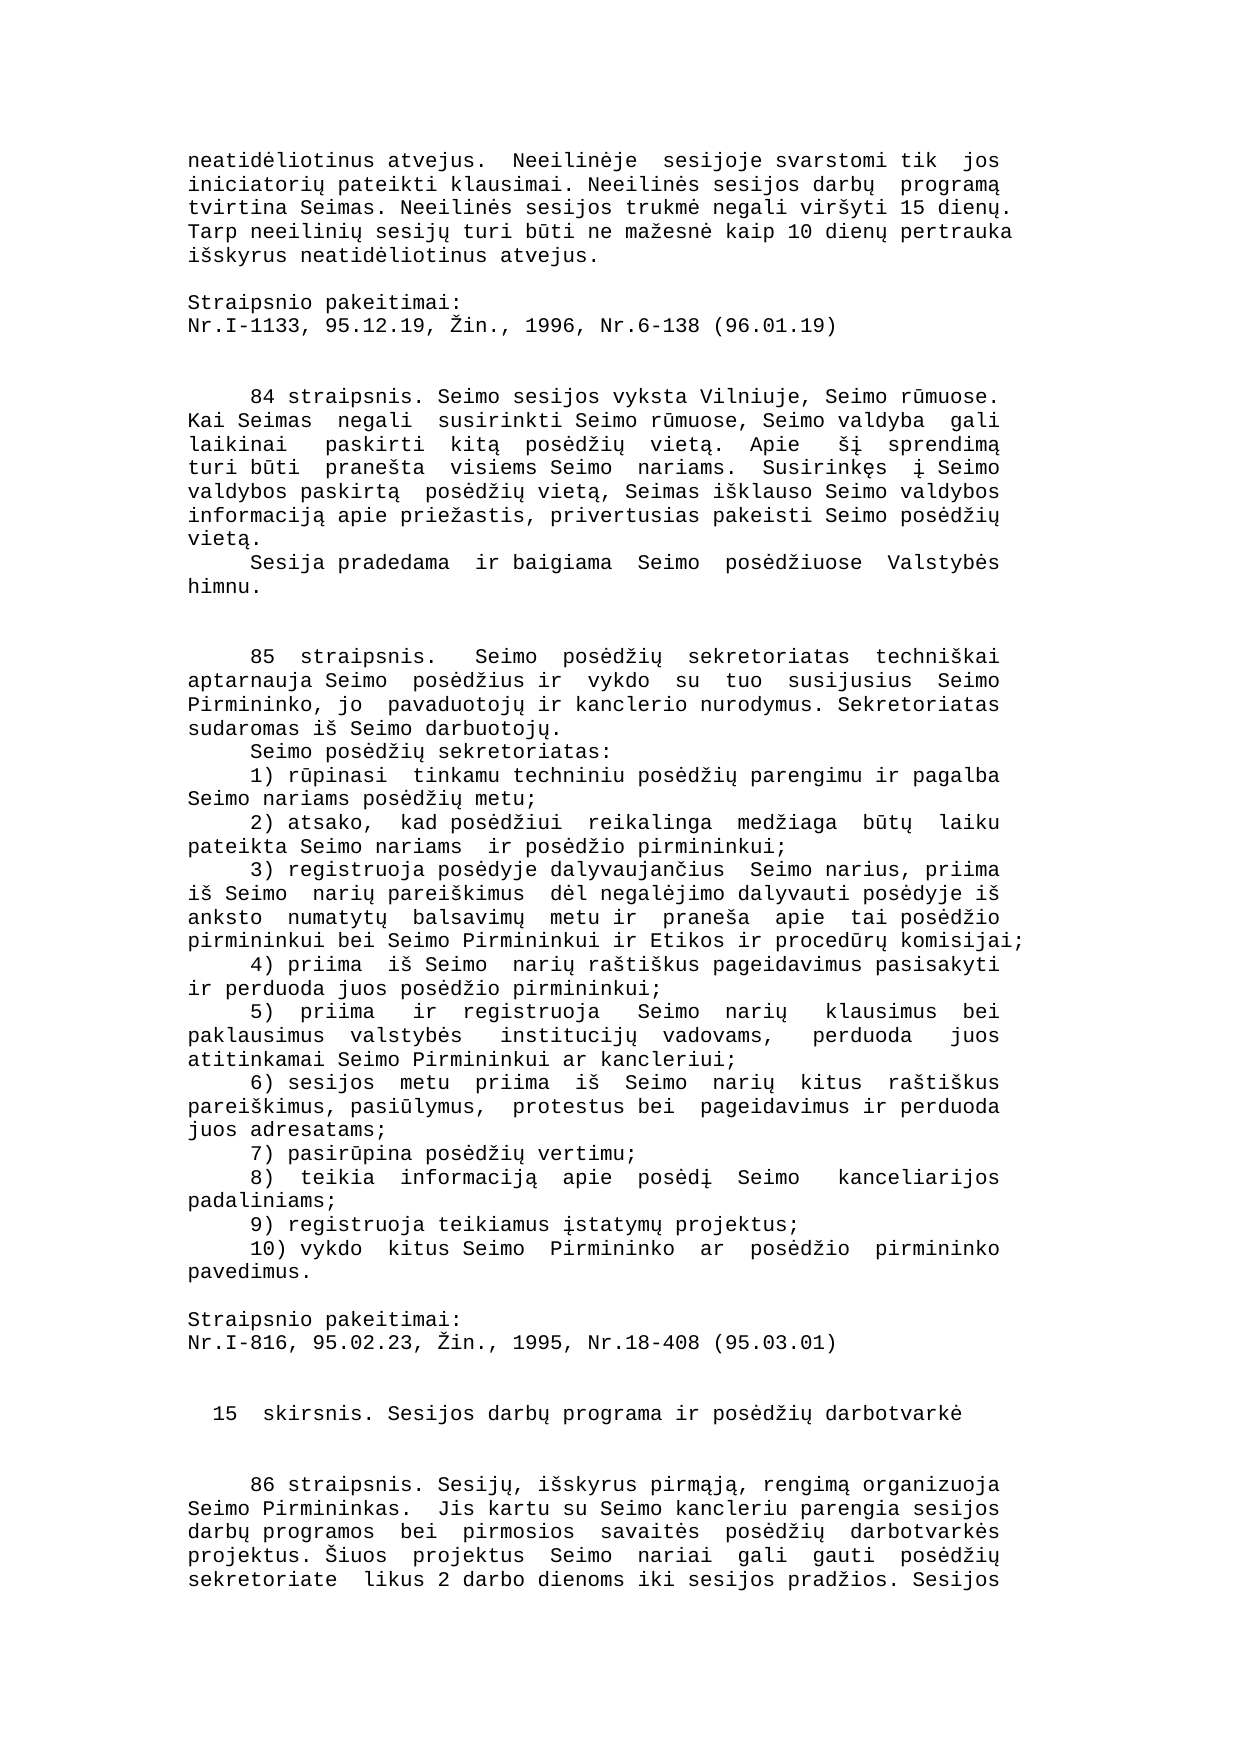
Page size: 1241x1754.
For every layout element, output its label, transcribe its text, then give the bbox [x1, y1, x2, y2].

text Sesija pradedama ir baigiama Seimo posėdžiuose Valstybės [187, 552, 1053, 576]
text 15 skirsnis. Sesijos darbų programa ir posėdžių darbotvarkė [187, 1403, 1053, 1427]
text išskyrus neatidėliotinus atvejus. [187, 244, 1053, 268]
text turi būti pranešta visiems Seimo nariams. Susirinkęs į Seimo [187, 457, 1053, 481]
text sudaromas iš Seimo darbuotojų. [187, 717, 1053, 741]
text Seimo Pirmininkas. Jis kartu su Seimo kancleriu parengia sesijos [187, 1498, 1053, 1521]
text paklausimus valstybės institucijų vadovams, perduoda juos [187, 1025, 1053, 1048]
text 7) pasirūpina posėdžių vertimu; [187, 1143, 1053, 1167]
text Nr.I-1133, 95.12.19, Žin., 1996, Nr.6-138 (96.01.19) [187, 316, 1053, 339]
text Seimo posėdžių sekretoriatas: [187, 741, 1053, 765]
text atitinkamai Seimo Pirmininkui ar kancleriui; [187, 1048, 1053, 1072]
text vietą. [187, 528, 1053, 552]
text 4) priima iš Seimo narių raštiškus pageidavimus pasisakyti [187, 954, 1053, 978]
text 84 straipsnis. Seimo sesijos vyksta Vilniuje, Seimo rūmuose. [187, 386, 1053, 410]
text pirmininkui bei Seimo Pirmininkui ir Etikos ir procedūrų komisijai; [187, 930, 1053, 954]
text pateikta Seimo nariams ir posėdžio pirmininkui; [187, 836, 1053, 859]
text 86 straipsnis. Sesijų, išskyrus pirmąją, rengimą organizuoja [187, 1474, 1053, 1498]
text 6) sesijos metu priima iš Seimo narių kitus raštiškus [187, 1072, 1053, 1096]
text ir perduoda juos posėdžio pirmininkui; [187, 978, 1053, 1001]
text aptarnauja Seimo posėdžius ir vykdo su tuo susijusius Seimo [187, 670, 1053, 694]
text anksto numatytų balsavimų metu ir praneša apie tai posėdžio [187, 907, 1053, 930]
text Nr.I-816, 95.02.23, Žin., 1995, Nr.18-408 (95.03.01) [187, 1332, 1053, 1356]
text 3) registruoja posėdyje dalyvaujančius Seimo narius, priima [187, 859, 1053, 883]
text Straipsnio pakeitimai: [187, 292, 1053, 316]
text darbų programos bei pirmosios savaitės posėdžių darbotvarkės [187, 1521, 1053, 1545]
text pavedimus. [187, 1261, 1053, 1285]
text laikinai paskirti kitą posėdžių vietą. Apie šį sprendimą [187, 434, 1053, 457]
text Tarp neeilinių sesijų turi būti ne mažesnė kaip 10 dienų pertrauka [187, 221, 1053, 244]
text neatidėliotinus atvejus. Neeilinėje sesijoje svarstomi tik jos [187, 150, 1053, 174]
text 85 straipsnis. Seimo posėdžių sekretoriatas techniškai [187, 647, 1053, 670]
text Kai Seimas negali susirinkti Seimo rūmuose, Seimo valdyba gali [187, 410, 1053, 434]
text tvirtina Seimas. Neeilinės sesijos trukmė negali viršyti 15 dienų. [187, 197, 1053, 221]
text sekretoriate likus 2 darbo dienoms iki sesijos pradžios. Sesijos [187, 1569, 1053, 1592]
text 5) priima ir registruoja Seimo narių klausimus bei [187, 1001, 1053, 1025]
text 10) vykdo kitus Seimo Pirmininko ar posėdžio pirmininko [187, 1238, 1053, 1261]
text Seimo nariams posėdžių metu; [187, 788, 1053, 812]
text himnu. [187, 576, 1053, 599]
text iš Seimo narių pareiškimus dėl negalėjimo dalyvauti posėdyje iš [187, 883, 1053, 907]
text 2) atsako, kad posėdžiui reikalinga medžiaga būtų laiku [187, 812, 1053, 836]
text 9) registruoja teikiamus įstatymų projektus; [187, 1214, 1053, 1238]
text Pirmininko, jo pavaduotojų ir kanclerio nurodymus. Sekretoriatas [187, 694, 1053, 717]
text juos adresatams; [187, 1119, 1053, 1143]
text padaliniams; [187, 1190, 1053, 1214]
text iniciatorių pateikti klausimai. Neeilinės sesijos darbų programą [187, 174, 1053, 197]
text projektus. Šiuos projektus Seimo nariai gali gauti posėdžių [187, 1545, 1053, 1569]
text Straipsnio pakeitimai: [187, 1309, 1053, 1332]
text pareiškimus, pasiūlymus, protestus bei pageidavimus ir perduoda [187, 1096, 1053, 1119]
text informaciją apie priežastis, privertusias pakeisti Seimo posėdžių [187, 505, 1053, 528]
text 8) teikia informaciją apie posėdį Seimo kanceliarijos [187, 1167, 1053, 1190]
text valdybos paskirtą posėdžių vietą, Seimas išklauso Seimo valdybos [187, 481, 1053, 505]
text 1) rūpinasi tinkamu techniniu posėdžių parengimu ir pagalba [187, 765, 1053, 788]
